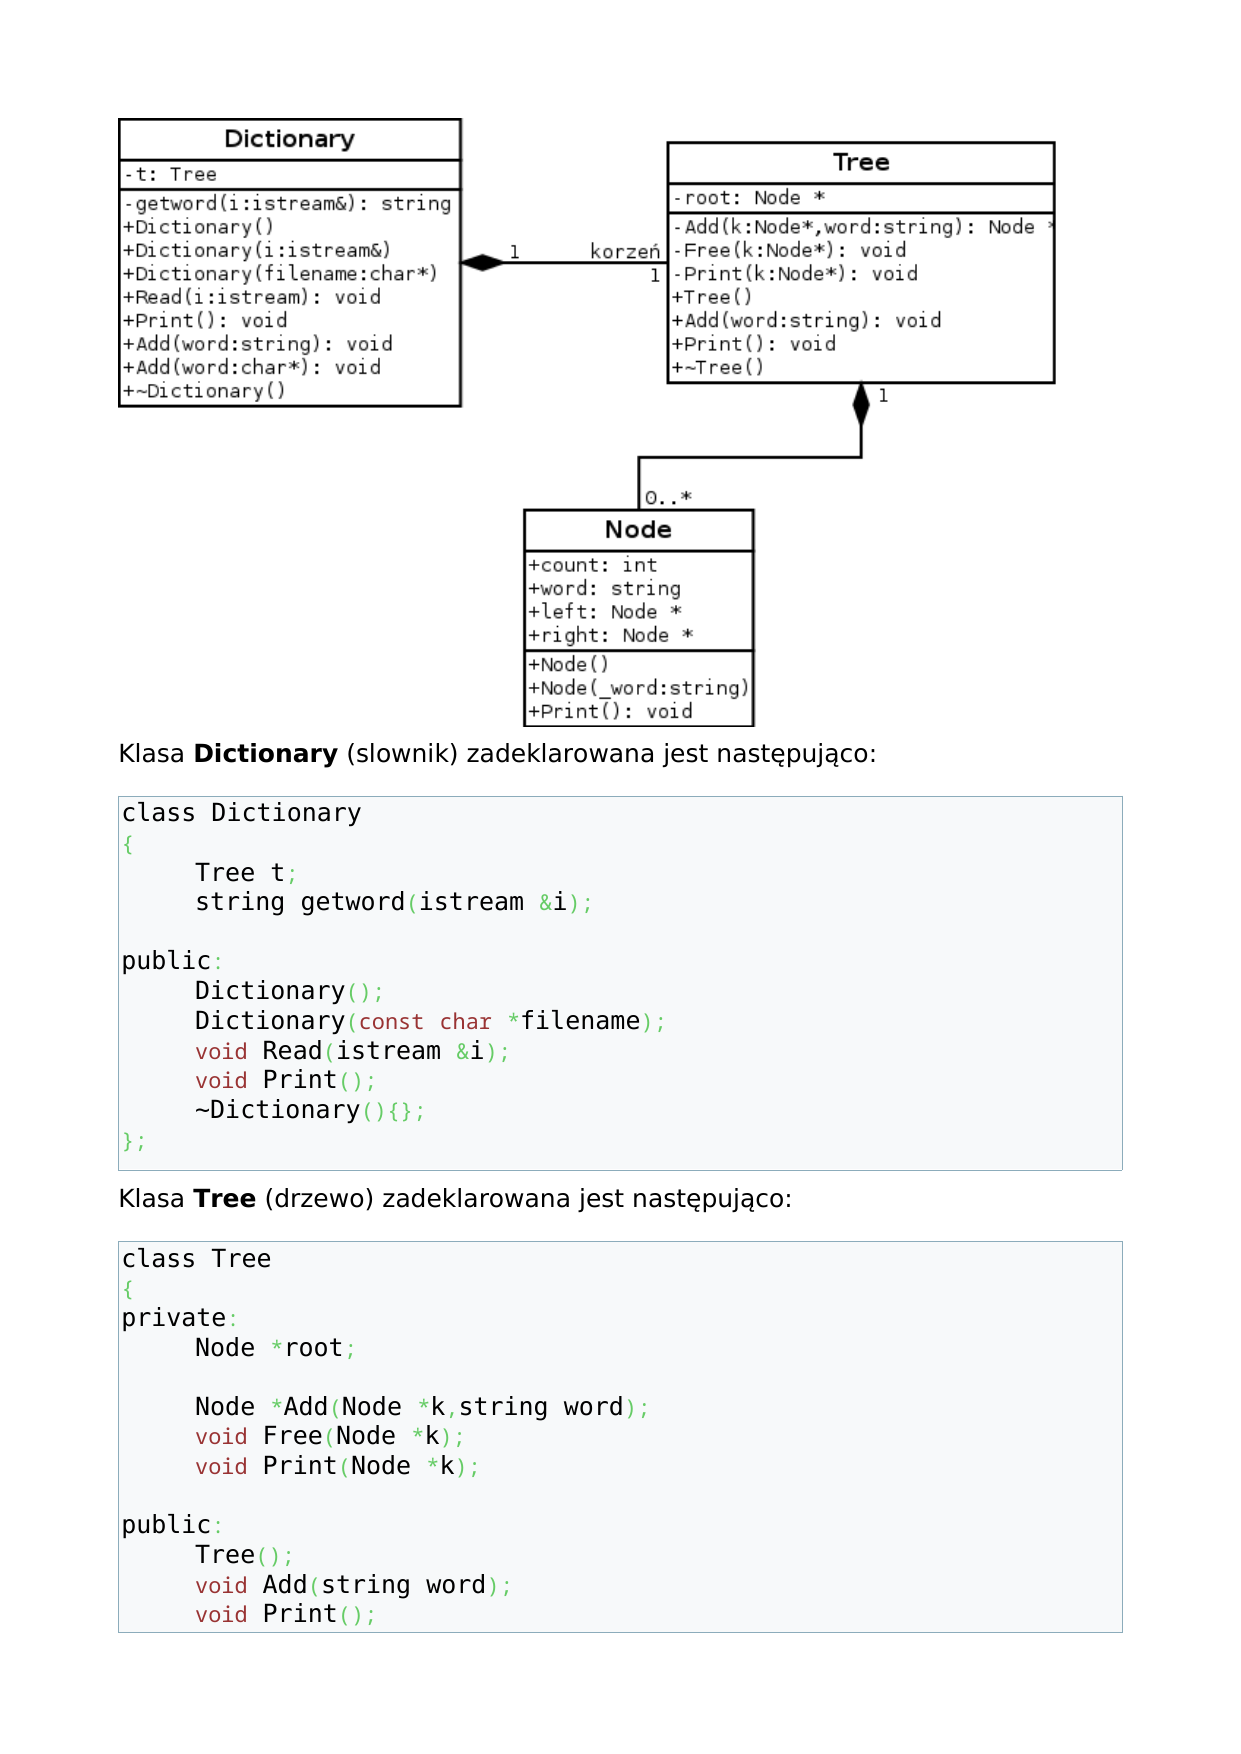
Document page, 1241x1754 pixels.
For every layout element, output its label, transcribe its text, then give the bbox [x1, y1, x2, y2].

text Klasa Dictionary (slownik) zadeklarowana jest następująco: [118, 739, 1122, 768]
table_header class Tree { private: Node *root; Node *Add(Node *k,string word); void Free(Node *k); void Print(Node *k); public: Tree(); void Add(string word); void Print(); [119, 1242, 1122, 1632]
table_header class Dictionary { Tree t; string getword(istream &i); public: Dictionary(); Dictionary(const char *filename); void Read(istream &i); void Print(); ~Dictionary(){}; }; [119, 797, 1122, 1169]
picture [118, 118, 1056, 727]
text Klasa Tree (drzewo) zadeklarowana jest następująco: [118, 1184, 1122, 1213]
